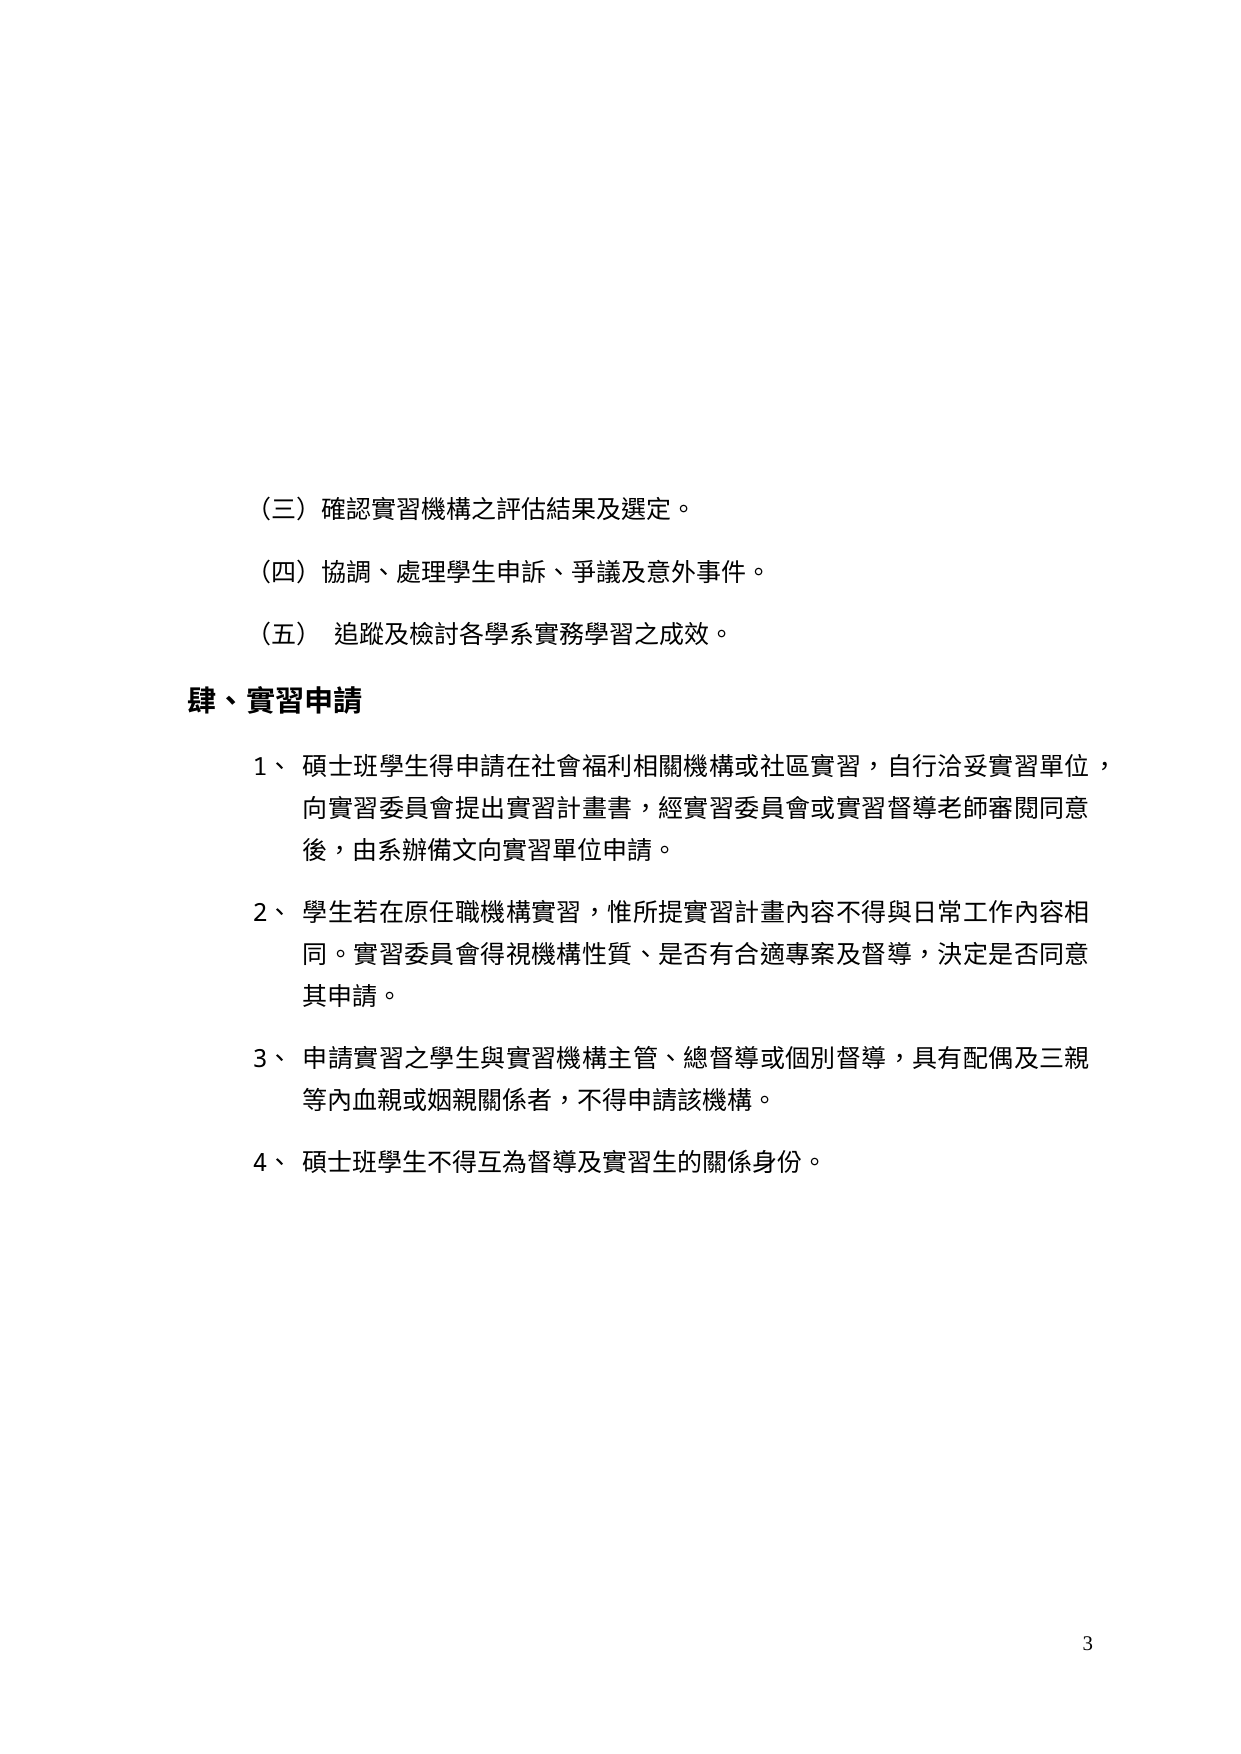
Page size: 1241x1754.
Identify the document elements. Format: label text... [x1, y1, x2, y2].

text （五） 追蹤及檢討各學系實務學習之成效。 [246, 615, 1093, 651]
text （三）確認實習機構之評估結果及選定。 [246, 490, 1093, 526]
list 碩士班學生不得互為督導及實習生的關係身份。 [252, 1143, 1093, 1179]
text 肆、實習申請 [187, 677, 1093, 720]
list 申請實習之學生與實習機構主管、總督導或個別督導，具有配偶及三親等內血親或姻親關係者，不得申請該機構。 [252, 1038, 1093, 1116]
text （四）協調、處理學生申訴、爭議及意外事件。 [246, 552, 1093, 589]
list 碩士班學生得申請在社會福利相關機構或社區實習，自行洽妥實習單位，向實習委員會提出實習計畫書，經實習委員會或實習督導老師審閱同意後，由系辦備文向實習單位申請。 [252, 747, 1093, 866]
list 學生若在原任職機構實習，惟所提實習計畫內容不得與日常工作內容相同。實習委員會得視機構性質、是否有合適專案及督導，決定是否同意其申請。 [252, 893, 1093, 1012]
